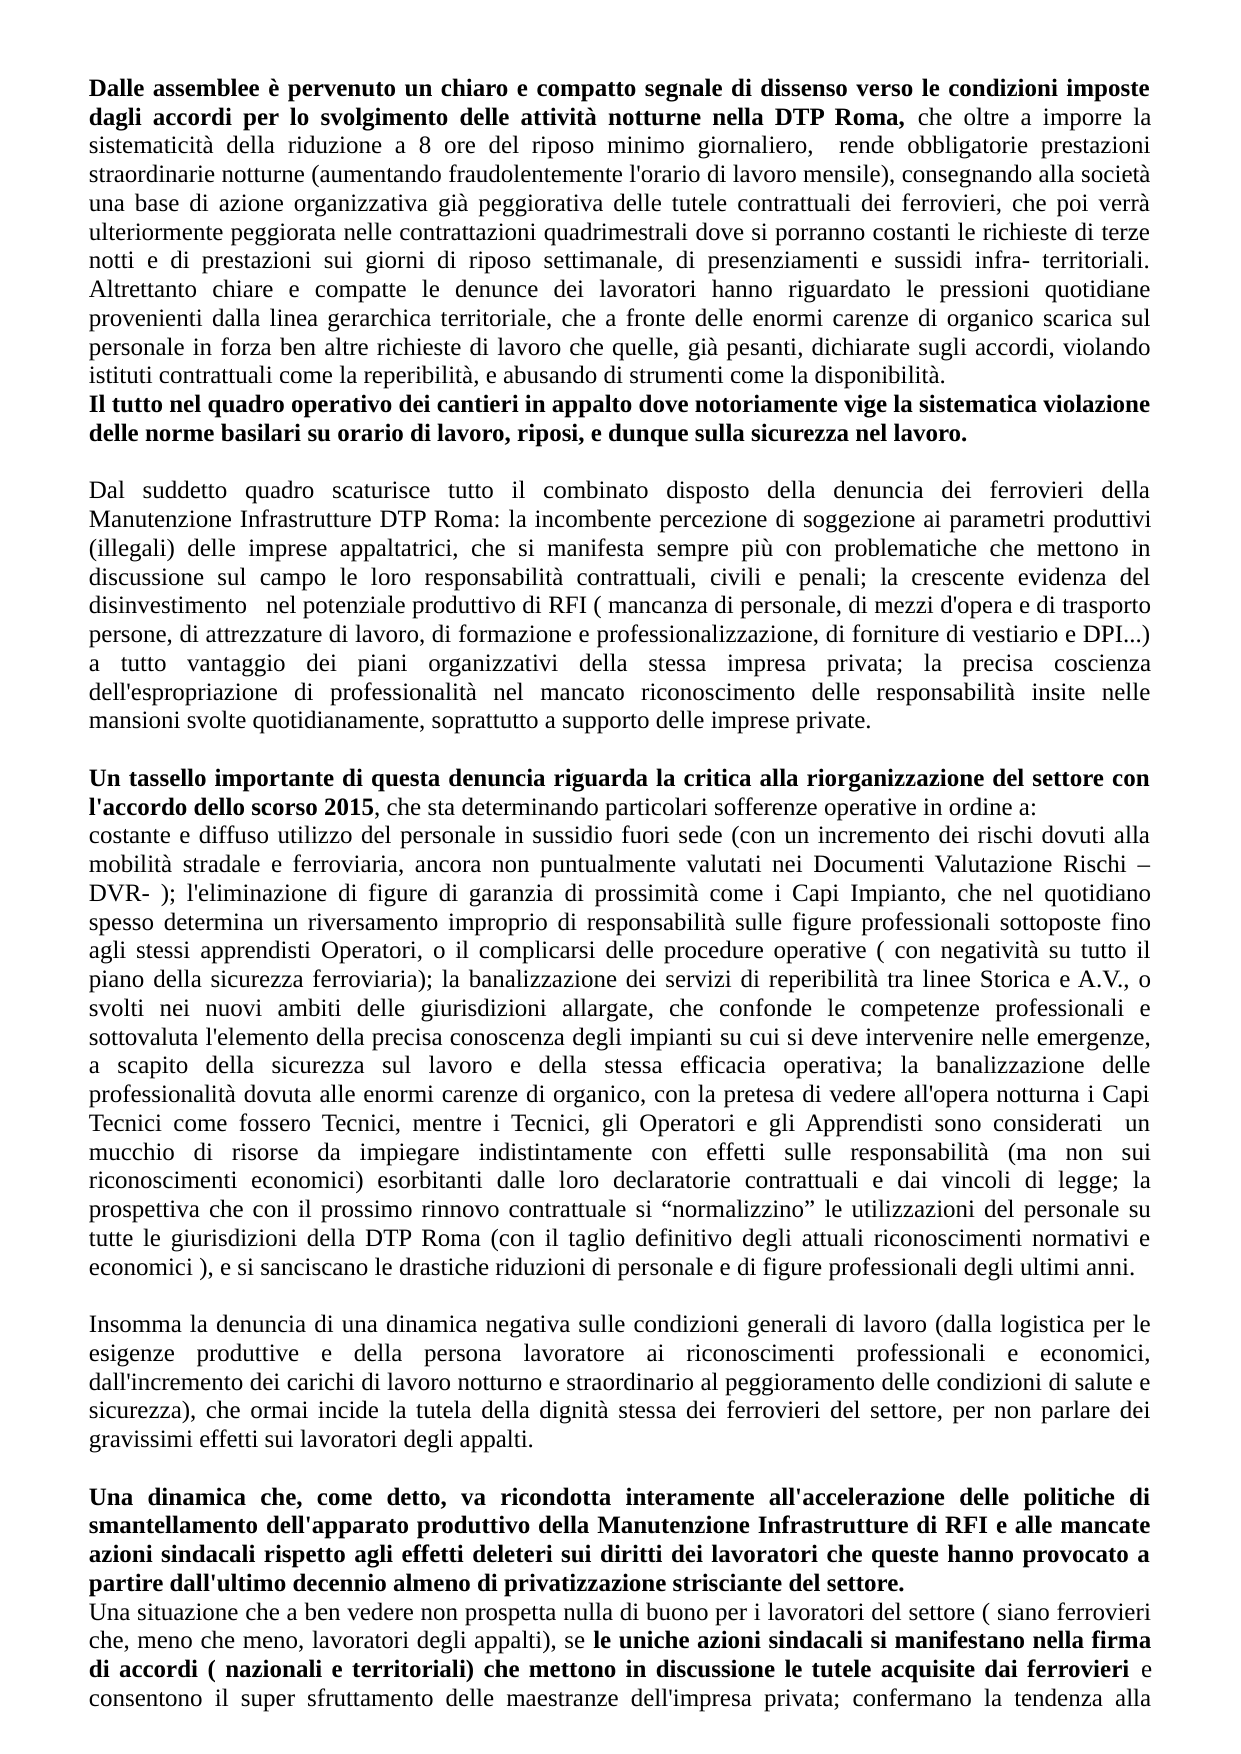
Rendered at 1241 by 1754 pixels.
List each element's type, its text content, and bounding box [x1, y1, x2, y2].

text Il tutto nel quadro operativo dei cantieri in appalto dove notoriamente vige la sistematica violazione delle norme basilari su orario di lavoro, riposi, e dunque sulla sicurezza nel lavoro. [89, 389, 1152, 447]
text Una situazione che a ben vedere non prospetta nulla di buono per i lavoratori del settore ( siano ferrovieri che, meno che meno, lavoratori degli appalti), se le uniche azioni sindacali si manifestano nella firma di accordi ( nazionali e territoriali) che mettono in discussione le tutele acquisite dai ferrovieri e consentono il super sfruttamento delle maestranze dell'impresa privata; confermano la tendenza alla [89, 1597, 1152, 1712]
text Un tassello importante di questa denuncia riguarda la critica alla riorganizzazione del settore con l'accordo dello scorso 2015, che sta determinando particolari sofferenze operative in ordine a: [89, 763, 1152, 821]
text costante e diffuso utilizzo del personale in sussidio fuori sede (con un incremento dei rischi dovuti alla mobilità stradale e ferroviaria, ancora non puntualmente valutati nei Documenti Valutazione Rischi – DVR- ); l'eliminazione di figure di garanzia di prossimità come i Capi Impianto, che nel quotidiano spesso determina un riversamento improprio di responsabilità sulle figure professionali sottoposte fino agli stessi apprendisti Operatori, o il complicarsi delle procedure operative ( con negatività su tutto il piano della sicurezza ferroviaria); la banalizzazione dei servizi di reperibilità tra linee Storica e A.V., o svolti nei nuovi ambiti delle giurisdizioni allargate, che confonde le competenze professionali e sottovaluta l'elemento della precisa conoscenza degli impianti su cui si deve intervenire nelle emergenze, a scapito della sicurezza sul lavoro e della stessa efficacia operativa; la banalizzazione delle professionalità dovuta alle enormi carenze di organico, con la pretesa di vedere all'opera notturna i Capi Tecnici come fossero Tecnici, mentre i Tecnici, gli Operatori e gli Apprendisti sono considerati un mucchio di risorse da impiegare indistintamente con effetti sulle responsabilità (ma non sui riconoscimenti economici) esorbitanti dalle loro declaratorie contrattuali e dai vincoli di legge; la prospettiva che con il prossimo rinnovo contrattuale si “normalizzino” le utilizzazioni del personale su tutte le giurisdizioni della DTP Roma (con il taglio definitivo degli attuali riconoscimenti normativi e economici ), e si sanciscano le drastiche riduzioni di personale e di figure professionali degli ultimi anni. [89, 821, 1152, 1281]
text Dal suddetto quadro scaturisce tutto il combinato disposto della denuncia dei ferrovieri della Manutenzione Infrastrutture DTP Roma: la incombente percezione di soggezione ai parametri produttivi (illegali) delle imprese appaltatrici, che si manifesta sempre più con problematiche che mettono in discussione sul campo le loro responsabilità contrattuali, civili e penali; la crescente evidenza del disinvestimento nel potenziale produttivo di RFI ( mancanza di personale, di mezzi d'opera e di trasporto persone, di attrezzature di lavoro, di formazione e professionalizzazione, di forniture di vestiario e DPI...) a tutto vantaggio dei piani organizzativi della stessa impresa privata; la precisa coscienza dell'espropriazione di professionalità nel mancato riconoscimento delle responsabilità insite nelle mansioni svolte quotidianamente, soprattutto a supporto delle imprese private. [89, 476, 1152, 734]
text Dalle assemblee è pervenuto un chiaro e compatto segnale di dissenso verso le condizioni imposte dagli accordi per lo svolgimento delle attività notturne nella DTP Roma, che oltre a imporre la sistematicità della riduzione a 8 ore del riposo minimo giornaliero, rende obbligatorie prestazioni straordinarie notturne (aumentando fraudolentemente l'orario di lavoro mensile), consegnando alla società una base di azione organizzativa già peggiorativa delle tutele contrattuali dei ferrovieri, che poi verrà ulteriormente peggiorata nelle contrattazioni quadrimestrali dove si porranno costanti le richieste di terze notti e di prestazioni sui giorni di riposo settimanale, di presenziamenti e sussidi infra- territoriali. Altrettanto chiare e compatte le denunce dei lavoratori hanno riguardato le pressioni quotidiane provenienti dalla linea gerarchica territoriale, che a fronte delle enormi carenze di organico scarica sul personale in forza ben altre richieste di lavoro che quelle, già pesanti, dichiarate sugli accordi, violando istituti contrattuali come la reperibilità, e abusando di strumenti come la disponibilità. [89, 73, 1152, 389]
text Una dinamica che, come detto, va ricondotta interamente all'accelerazione delle politiche di smantellamento dell'apparato produttivo della Manutenzione Infrastrutture di RFI e alle mancate azioni sindacali rispetto agli effetti deleteri sui diritti dei lavoratori che queste hanno provocato a partire dall'ultimo decennio almeno di privatizzazione strisciante del settore. [89, 1482, 1152, 1597]
text Insomma la denuncia di una dinamica negativa sulle condizioni generali di lavoro (dalla logistica per le esigenze produttive e della persona lavoratore ai riconoscimenti professionali e economici, dall'incremento dei carichi di lavoro notturno e straordinario al peggioramento delle condizioni di salute e sicurezza), che ormai incide la tutela della dignità stessa dei ferrovieri del settore, per non parlare dei gravissimi effetti sui lavoratori degli appalti. [89, 1309, 1152, 1453]
